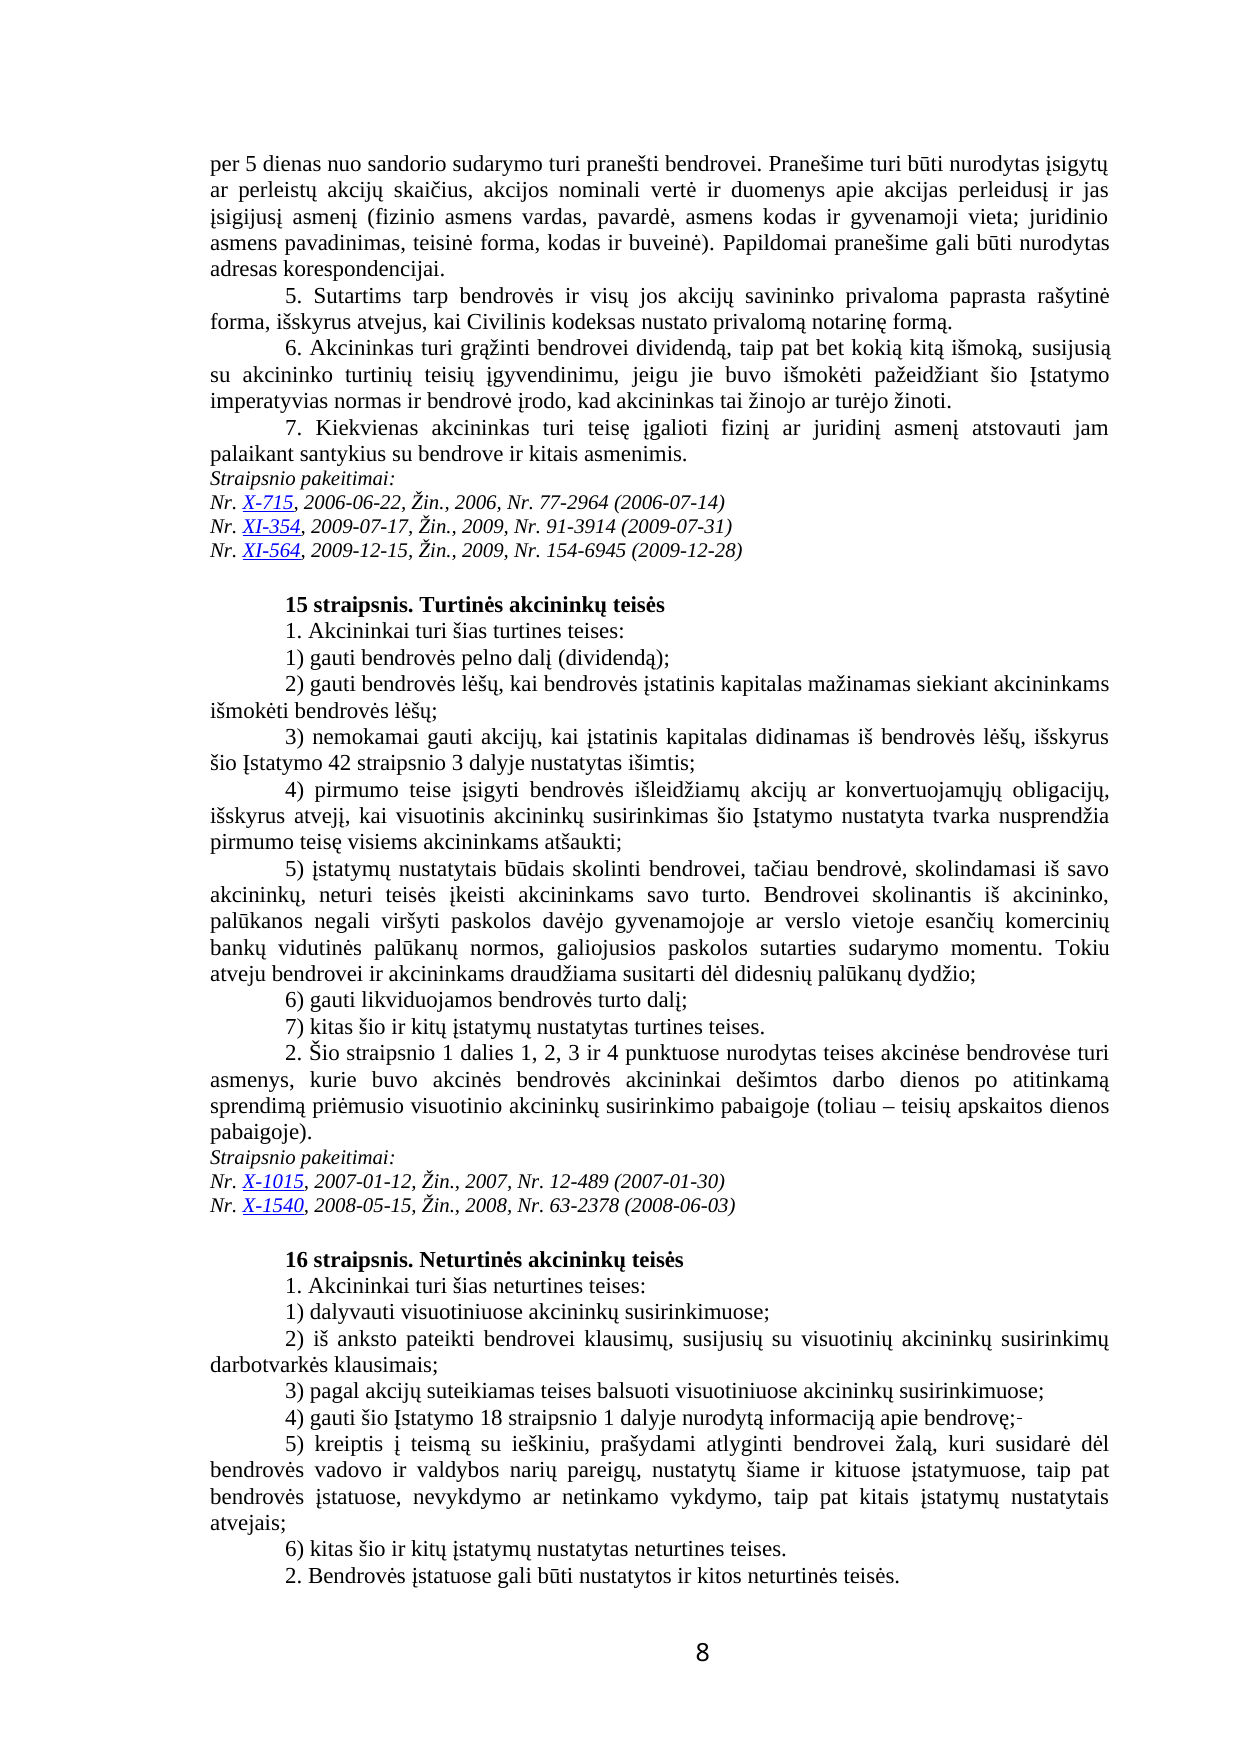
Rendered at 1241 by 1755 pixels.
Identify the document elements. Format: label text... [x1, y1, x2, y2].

text Nr. XI-354, 2009-07-17, Žin., 2009, Nr. 91-3914 (2009-07-31) [210, 514, 1120, 538]
text 2. Šio straipsnio 1 dalies 1, 2, 3 ir 4 punktuose nurodytas teises akcinėse bendrovėse turi asmenys, kurie buvo akcinės bendrovės akcininkai dešimtos darbo dienos po atitinkamą sprendimą priėmusio visuotinio akcininkų susirinkimo pabaigoje (toliau – teisių apskaitos dienos pabaigoje). [210, 1039, 1111, 1145]
text Straipsnio pakeitimai: [210, 1145, 1111, 1169]
text 6) gauti likviduojamos bendrovės turto dalį; [210, 987, 1111, 1013]
text 1) dalyvauti visuotiniuose akcininkų susirinkimuose; [210, 1298, 1111, 1325]
text 7) kitas šio ir kitų įstatymų nustatytas turtines teises. [210, 1013, 1111, 1039]
text 5. Sutartims tarp bendrovės ir visų jos akcijų savininko privaloma paprasta rašytinė forma, išskyrus atvejus, kai Civilinis kodeksas nustato privalomą notarinę formą. [210, 282, 1111, 334]
text Nr. X-715, 2006-06-22, Žin., 2006, Nr. 77-2964 (2006-07-14) [210, 490, 1111, 514]
text 3) nemokamai gauti akcijų, kai įstatinis kapitalas didinamas iš bendrovės lėšų, išskyrus šio Įstatymo 42 straipsnio 3 dalyje nustatytas išimtis; [210, 723, 1111, 776]
text 4) pirmumo teise įsigyti bendrovės išleidžiamų akcijų ar konvertuojamųjų obligacijų, išskyrus atvejį, kai visuotinis akcininkų susirinkimas šio Įstatymo nustatyta tvarka nusprendžia pirmumo teisę visiems akcininkams atšaukti; [210, 776, 1111, 855]
text 3) pagal akcijų suteikiamas teises balsuoti visuotiniuose akcininkų susirinkimuose; [210, 1377, 1111, 1404]
text 2. Bendrovės įstatuose gali būti nustatytos ir kitos neturtinės teisės. [210, 1562, 1111, 1588]
text 15 straipsnis. Turtinės akcininkų teisės [210, 591, 1111, 618]
text 5) įstatymų nustatytais būdais skolinti bendrovei, tačiau bendrovė, skolindamasi iš savo akcininkų, neturi teisės įkeisti akcininkams savo turto. Bendrovei skolinantis iš akcininko, palūkanos negali viršyti paskolos davėjo gyvenamojoje ar verslo vietoje esančių komercinių bankų vidutinės palūkanų normos, galiojusios paskolos sutarties sudarymo momentu. Tokiu atveju bendrovei ir akcininkams draudžiama susitarti dėl didesnių palūkanų dydžio; [210, 855, 1111, 987]
text 2) iš anksto pateikti bendrovei klausimų, susijusių su visuotinių akcininkų susirinkimų darbotvarkės klausimais; [210, 1325, 1111, 1377]
text 1. Akcininkai turi šias neturtines teises: [210, 1272, 1111, 1298]
text 7. Kiekvienas akcininkas turi teisę įgalioti fizinį ar juridinį asmenį atstovauti jam palaikant santykius su bendrove ir kitais asmenimis. [210, 413, 1111, 466]
text 16 straipsnis. Neturtinės akcininkų teisės [210, 1246, 1111, 1272]
text Straipsnio pakeitimai: [210, 466, 1111, 490]
text 6) kitas šio ir kitų įstatymų nustatytas neturtines teises. [210, 1536, 1111, 1562]
text 2) gauti bendrovės lėšų, kai bendrovės įstatinis kapitalas mažinamas siekiant akcininkams išmokėti bendrovės lėšų; [210, 670, 1111, 723]
text 6. Akcininkas turi grąžinti bendrovei dividendą, taip pat bet kokią kitą išmoką, susijusią su akcininko turtinių teisių įgyvendinimu, jeigu jie buvo išmokėti pažeidžiant šio Įstatymo imperatyvias normas ir bendrovė įrodo, kad akcininkas tai žinojo ar turėjo žinoti. [210, 334, 1111, 413]
text 4) gauti šio Įstatymo 18 straipsnio 1 dalyje nurodytą informaciją apie bendrovę; [210, 1404, 1111, 1430]
text Nr. X-1540, 2008-05-15, Žin., 2008, Nr. 63-2378 (2008-06-03) [210, 1193, 1111, 1217]
text Nr. XI-564, 2009-12-15, Žin., 2009, Nr. 154-6945 (2009-12-28) [210, 538, 1120, 562]
text 5) kreiptis į teismą su ieškiniu, prašydami atlyginti bendrovei žalą, kuri susidarė dėl bendrovės vadovo ir valdybos narių pareigų, nustatytų šiame ir kituose įstatymuose, taip pat bendrovės įstatuose, nevykdymo ar netinkamo vykdymo, taip pat kitais įstatymų nustatytais atvejais; [210, 1430, 1111, 1536]
text per 5 dienas nuo sandorio sudarymo turi pranešti bendrovei. Pranešime turi būti nurodytas įsigytų ar perleistų akcijų skaičius, akcijos nominali vertė ir duomenys apie akcijas perleidusį ir jas įsigijusį asmenį (fizinio asmens vardas, pavardė, asmens kodas ir gyvenamoji vieta; juridinio asmens pavadinimas, teisinė forma, kodas ir buveinė). Papildomai pranešime gali būti nurodytas adresas korespondencijai. [210, 150, 1110, 282]
text Nr. X-1015, 2007-01-12, Žin., 2007, Nr. 12-489 (2007-01-30) [210, 1169, 1111, 1193]
text 1. Akcininkai turi šias turtines teises: [210, 618, 1111, 644]
text 1) gauti bendrovės pelno dalį (dividendą); [210, 644, 1111, 670]
